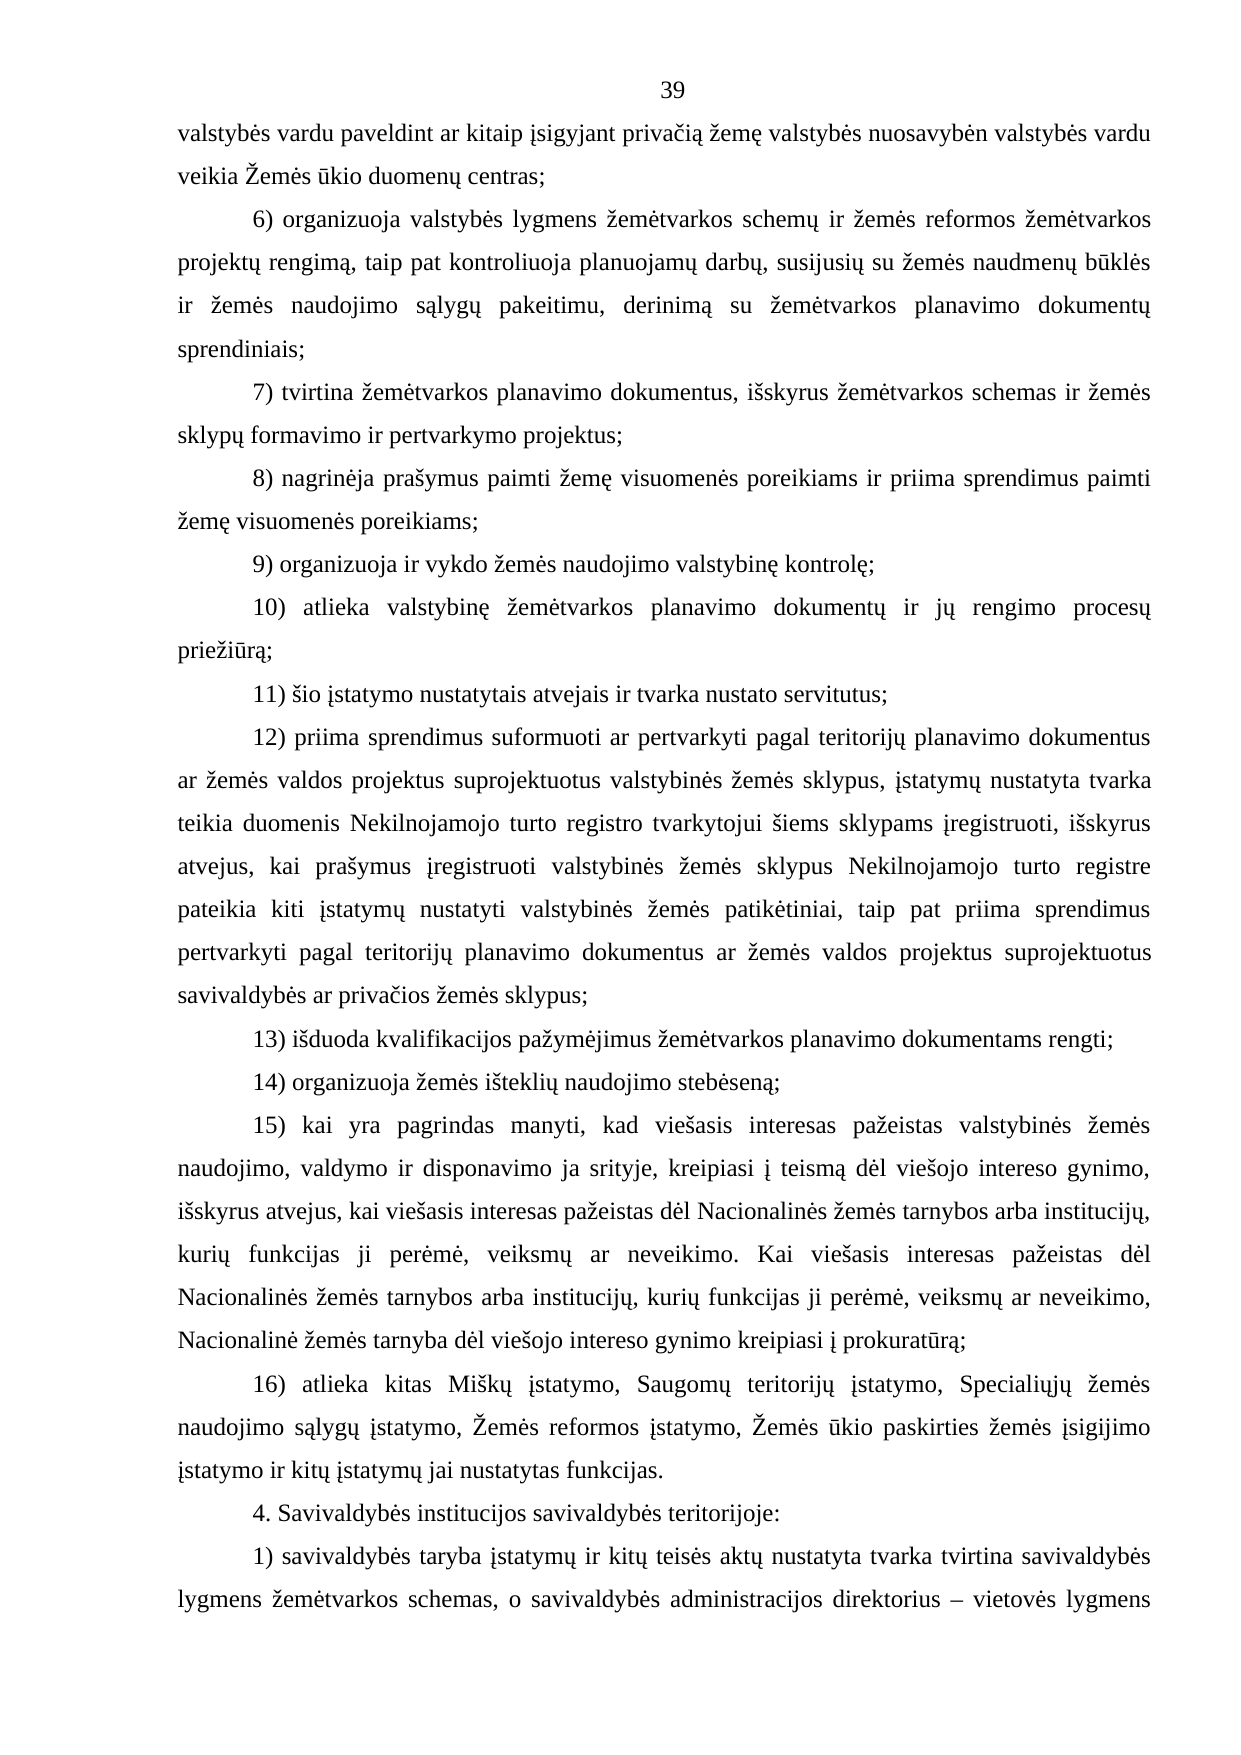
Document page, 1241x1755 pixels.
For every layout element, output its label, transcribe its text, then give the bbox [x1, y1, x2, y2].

text 9) organizuoja ir vykdo žemės naudojimo valstybinę kontrolę; [177, 549, 1152, 578]
text 4. Savivaldybės institucijos savivaldybės teritorijoje: [177, 1498, 1152, 1527]
text 15) kai yra pagrindas manyti, kad viešasis interesas pažeistas valstybinės žemės naudojimo, valdymo ir disponavimo ja srityje, kreipiasi į teismą dėl viešojo intereso gynimo, išskyrus atvejus, kai viešasis interesas pažeistas dėl Nacionalinės žemės tarnybos arba institucijų, kurių funkcijas ji perėmė, veiksmų ar neveikimo. Kai viešasis interesas pažeistas dėl Nacionalinės žemės tarnybos arba institucijų, kurių funkcijas ji perėmė, veiksmų ar neveikimo, Nacionalinė žemės tarnyba dėl viešojo intereso gynimo kreipiasi į prokuratūrą; [177, 1110, 1152, 1354]
text 12) priima sprendimus suformuoti ar pertvarkyti pagal teritorijų planavimo dokumentus ar žemės valdos projektus suprojektuotus valstybinės žemės sklypus, įstatymų nustatyta tvarka teikia duomenis Nekilnojamojo turto registro tvarkytojui šiems sklypams įregistruoti, išskyrus atvejus, kai prašymus įregistruoti valstybinės žemės sklypus Nekilnojamojo turto registre pateikia kiti įstatymų nustatyti valstybinės žemės patikėtiniai, taip pat priima sprendimus pertvarkyti pagal teritorijų planavimo dokumentus ar žemės valdos projektus suprojektuotus savivaldybės ar privačios žemės sklypus; [177, 722, 1152, 1009]
text 13) išduoda kvalifikacijos pažymėjimus žemėtvarkos planavimo dokumentams rengti; [177, 1024, 1152, 1052]
text 6) organizuoja valstybės lygmens žemėtvarkos schemų ir žemės reformos žemėtvarkos projektų rengimą, taip pat kontroliuoja planuojamų darbų, susijusių su žemės naudmenų būklės ir žemės naudojimo sąlygų pakeitimu, derinimą su žemėtvarkos planavimo dokumentų sprendiniais; [177, 204, 1152, 362]
text 14) organizuoja žemės išteklių naudojimo stebėseną; [177, 1067, 1152, 1096]
text 10) atlieka valstybinę žemėtvarkos planavimo dokumentų ir jų rengimo procesų priežiūrą; [177, 592, 1152, 664]
text 7) tvirtina žemėtvarkos planavimo dokumentus, išskyrus žemėtvarkos schemas ir žemės sklypų formavimo ir pertvarkymo projektus; [177, 377, 1152, 449]
text 8) nagrinėja prašymus paimti žemę visuomenės poreikiams ir priima sprendimus paimti žemę visuomenės poreikiams; [177, 463, 1152, 535]
text 11) šio įstatymo nustatytais atvejais ir tvarka nustato servitutus; [177, 679, 1152, 707]
text 1) savivaldybės taryba įstatymų ir kitų teisės aktų nustatyta tvarka tvirtina savivaldybės lygmens žemėtvarkos schemas, o savivaldybės administracijos direktorius – vietovės lygmens [177, 1541, 1152, 1613]
text 16) atlieka kitas Miškų įstatymo, Saugomų teritorijų įstatymo, Specialiųjų žemės naudojimo sąlygų įstatymo, Žemės reformos įstatymo, Žemės ūkio paskirties žemės įsigijimo įstatymo ir kitų įstatymų jai nustatytas funkcijas. [177, 1369, 1152, 1484]
text valstybės vardu paveldint ar kitaip įsigyjant privačią žemę valstybės nuosavybėn valstybės vardu veikia Žemės ūkio duomenų centras; [177, 118, 1152, 190]
